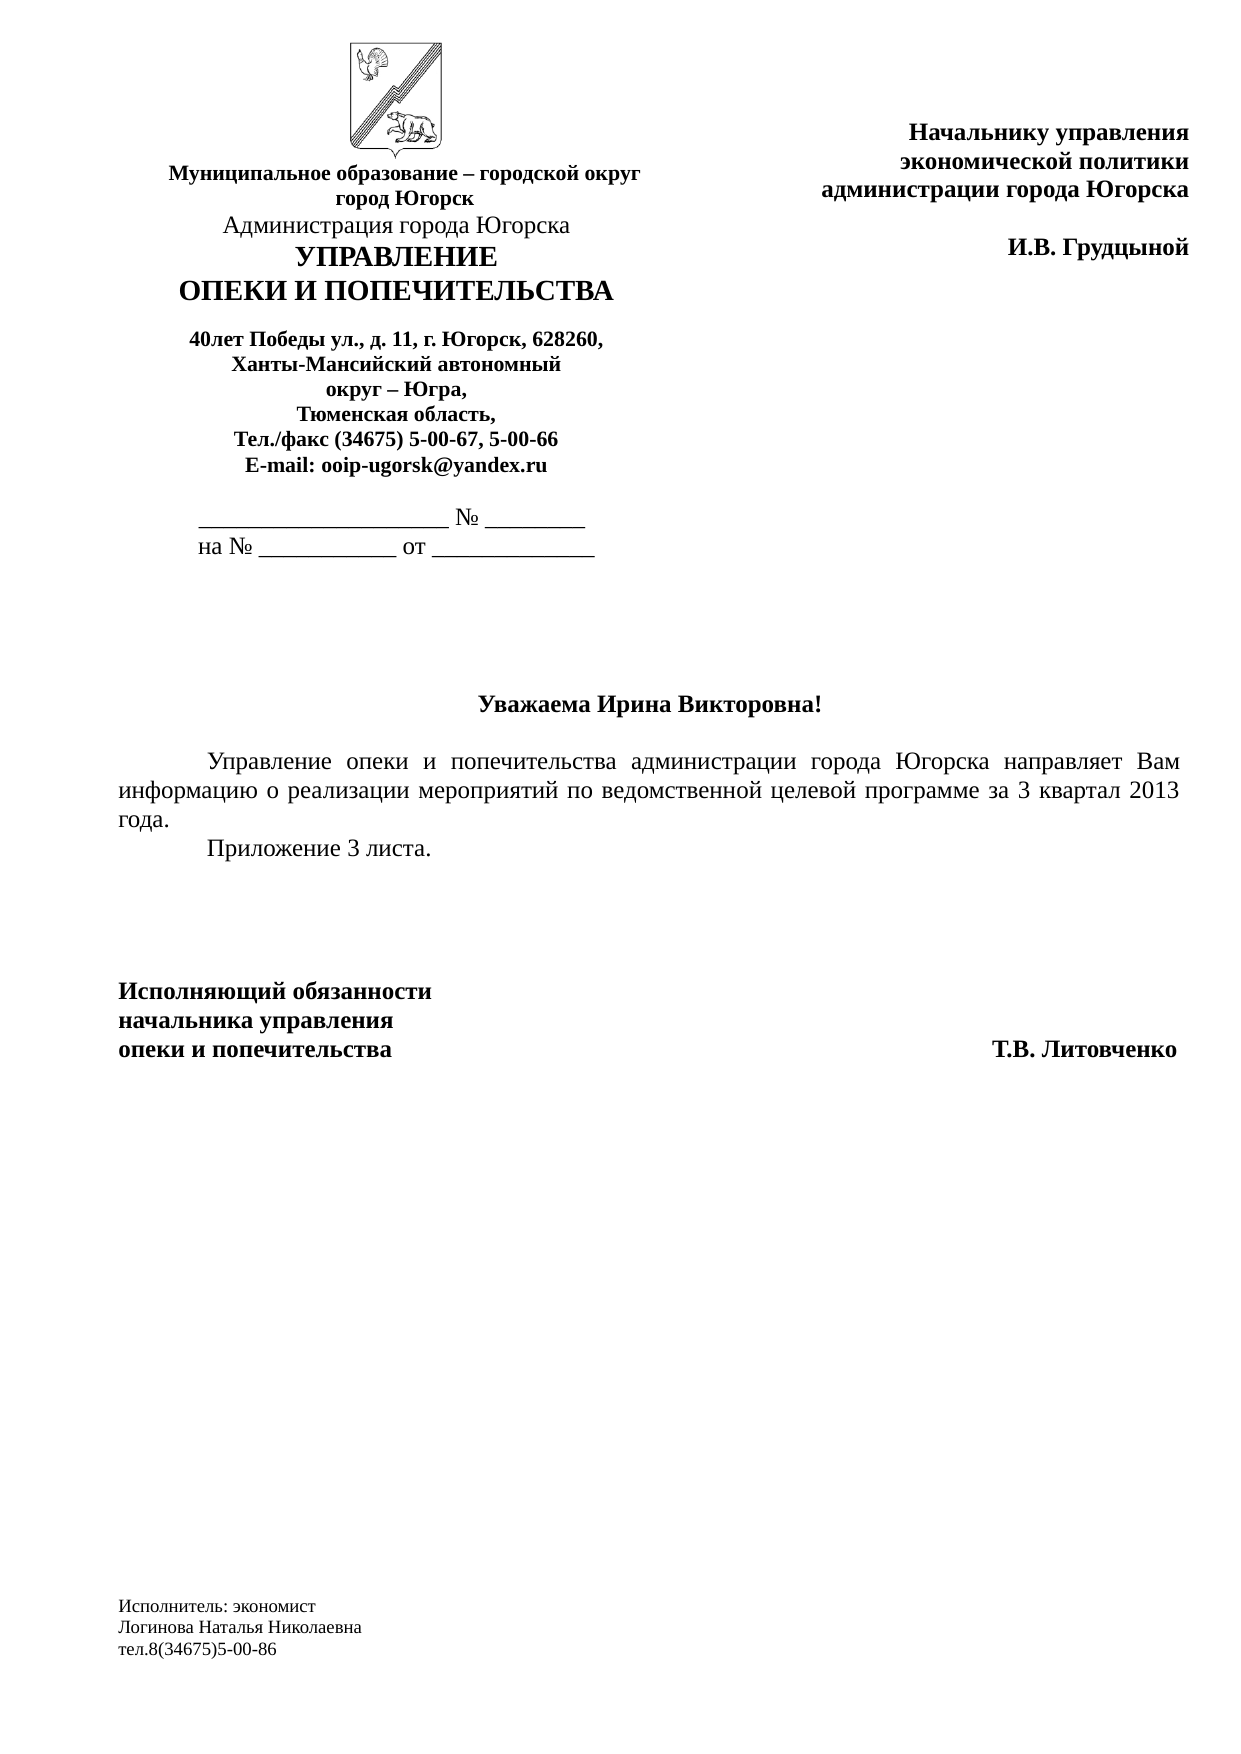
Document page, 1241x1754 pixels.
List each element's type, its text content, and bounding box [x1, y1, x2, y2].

text Уважаема Ирина Викторовна! [118, 689, 1181, 718]
text начальника управления [118, 1005, 1181, 1034]
text Логинова Наталья Николаевна [118, 1616, 1181, 1638]
table_header Муниципальное образование – городской округ город Югорск Администрация города Югорска УПРАВЛЕНИЕ ОПЕКИ И ПОПЕЧИТЕЛЬСТВА 40лет Победы ул., д. 11, г. Югорск, 628260, Ханты-Мансийский автономный округ – Югра, Тюменская область, Тел./факс (34675) 5-00-67, 5-00-66 E-mail: ooip-ugorsk@yandex.ru ____________________ № ________ на № ___________ от _____________ [100, 41, 684, 638]
text Исполняющий обязанности [118, 976, 1181, 1005]
text тел.8(34675)5-00-86 [118, 1638, 1181, 1659]
text Исполнитель: экономист [118, 1594, 1181, 1616]
text Управление опеки и попечительства администрации города Югорска направляет Вам информацию о реализации мероприятий по ведомственной целевой программе за 3 квартал 2013 года. [118, 746, 1181, 833]
text опеки и попечительства Т.В. Литовченко [118, 1034, 1181, 1063]
text Приложение 3 листа. [118, 833, 1181, 861]
table_header Начальнику управления экономической политики администрации города Югорска И.В. Грудцыной [684, 41, 1200, 638]
